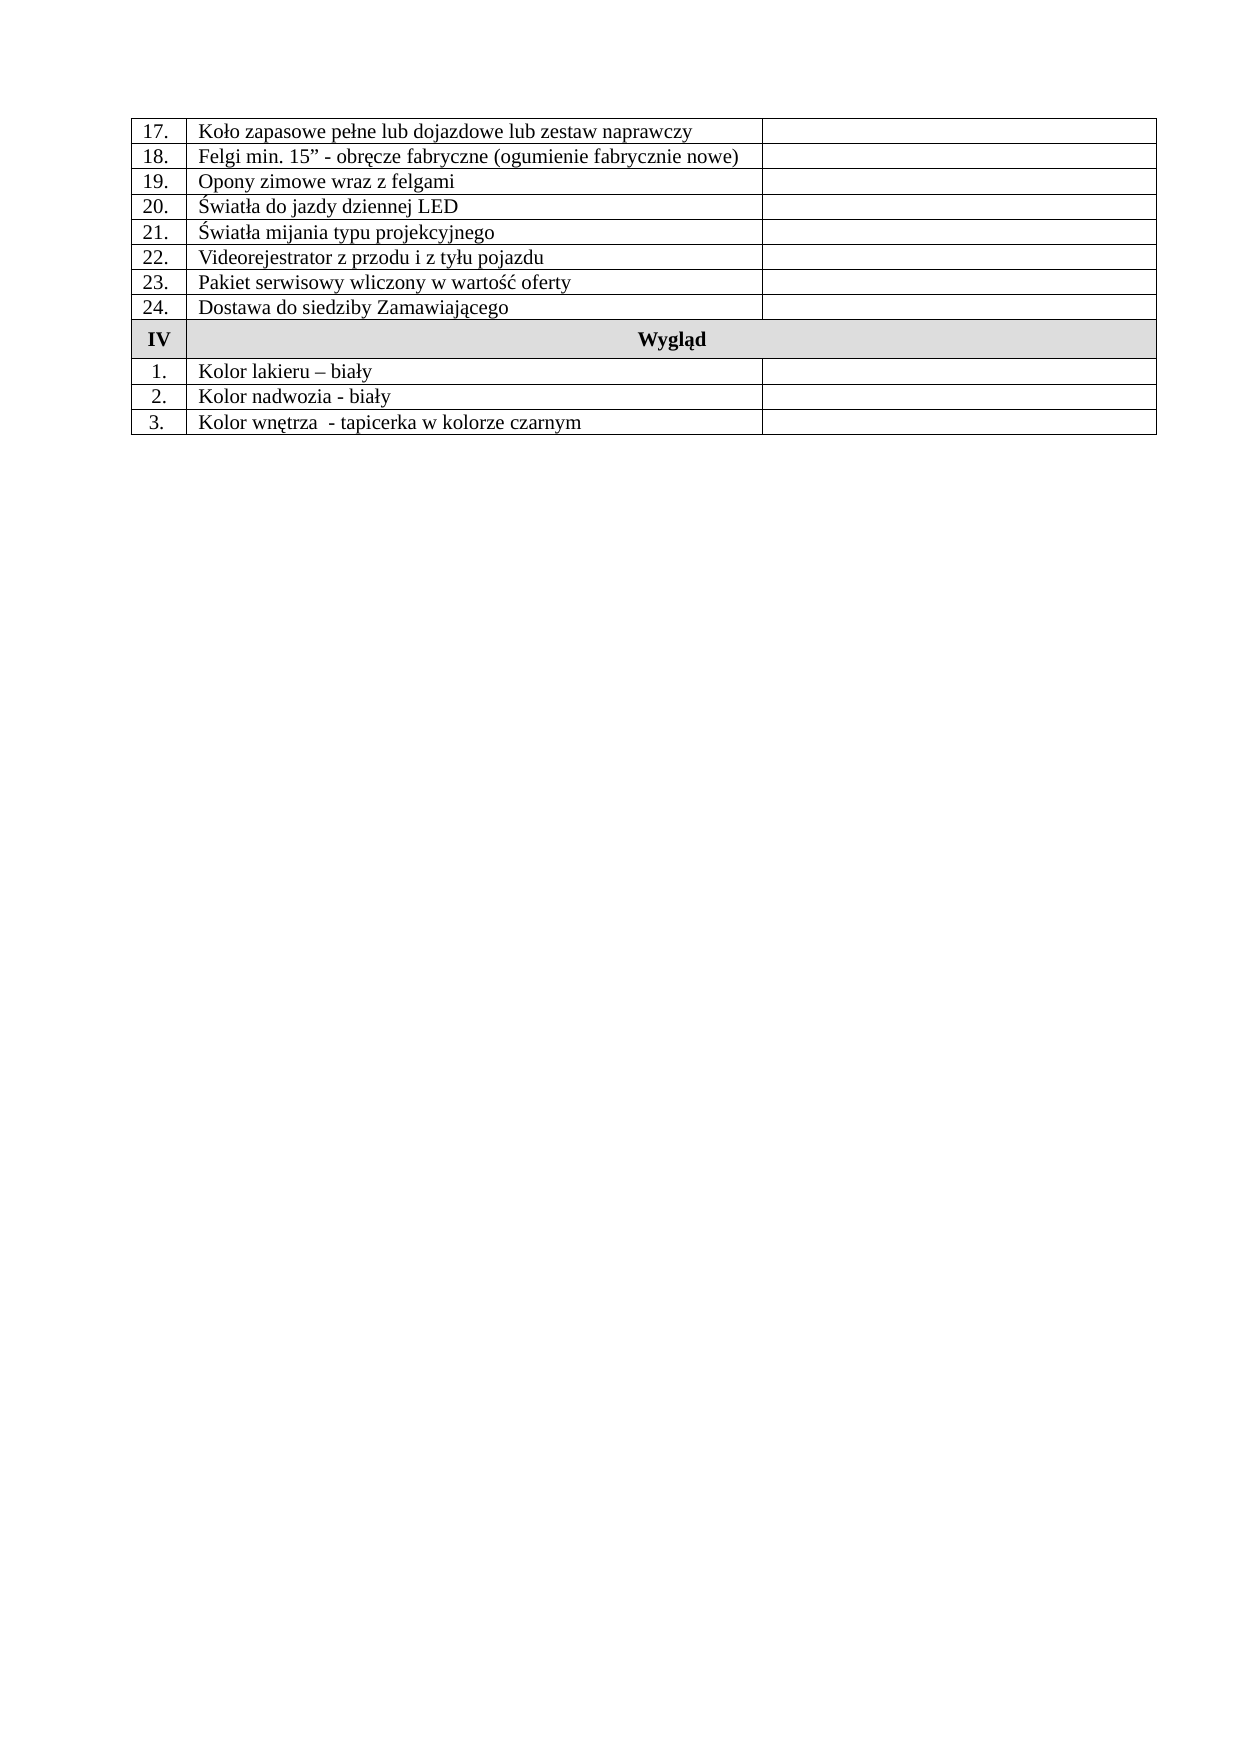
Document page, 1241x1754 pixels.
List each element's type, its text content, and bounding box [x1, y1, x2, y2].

table_cell 23. [132, 270, 186, 294]
table_cell [763, 169, 1156, 193]
table_cell Dostawa do siedziby Zamawiającego [187, 295, 762, 319]
table_cell 19. [132, 169, 186, 193]
table_cell [763, 245, 1156, 269]
table_cell 20. [132, 195, 186, 218]
table_cell [763, 144, 1156, 168]
table_cell 1. [132, 359, 186, 383]
table_cell Światła mijania typu projekcyjnego [187, 220, 762, 244]
table_cell Videorejestrator z przodu i z tyłu pojazdu [187, 245, 762, 269]
table_cell 21. [132, 220, 186, 244]
table_cell Kolor nadwozia - biały [187, 385, 762, 408]
table_cell 17. [132, 119, 186, 143]
table_cell Światła do jazdy dziennej LED [187, 195, 762, 218]
table_cell [763, 295, 1156, 319]
table_cell 3. [132, 410, 186, 434]
table_cell [763, 220, 1156, 244]
table_cell 18. [132, 144, 186, 168]
table_cell Wygląd [187, 320, 1156, 358]
table_cell 22. [132, 245, 186, 269]
table_cell [763, 385, 1156, 408]
table_cell [763, 119, 1156, 143]
table_cell [763, 195, 1156, 218]
table_cell Felgi min. 15” - obręcze fabryczne (ogumienie fabrycznie nowe) [187, 144, 762, 168]
table_cell [763, 410, 1156, 434]
table_cell 24. [132, 295, 186, 319]
table_cell Pakiet serwisowy wliczony w wartość oferty [187, 270, 762, 294]
table_cell Kolor lakieru – biały [187, 359, 762, 383]
table_cell IV [132, 320, 186, 358]
table_cell Koło zapasowe pełne lub dojazdowe lub zestaw naprawczy [187, 119, 762, 143]
table_cell Kolor wnętrza - tapicerka w kolorze czarnym [187, 410, 762, 434]
table_cell [763, 270, 1156, 294]
table_cell [763, 359, 1156, 383]
table_cell 2. [132, 385, 186, 408]
table_cell Opony zimowe wraz z felgami [187, 169, 762, 193]
